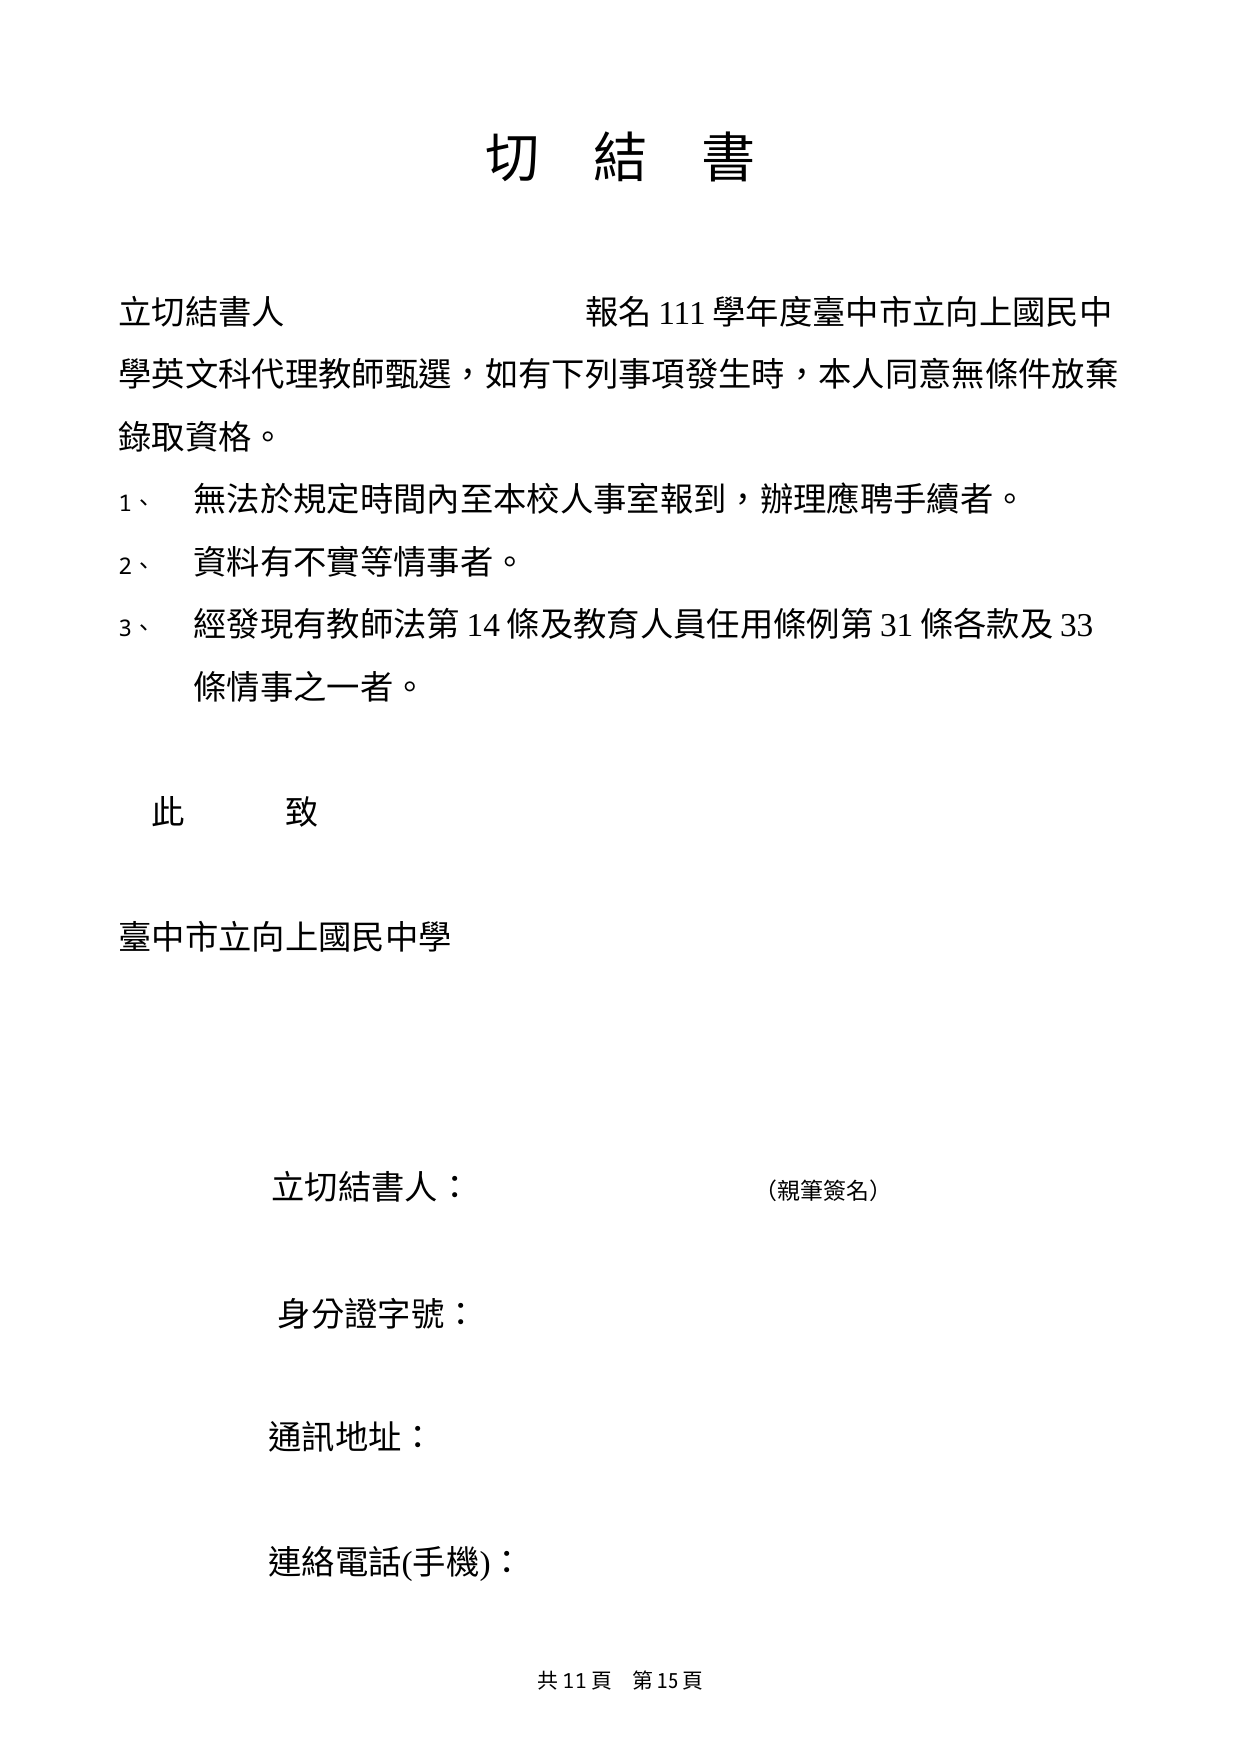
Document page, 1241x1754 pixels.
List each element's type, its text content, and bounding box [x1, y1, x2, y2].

text 臺中市立向上國民中學 [118, 893, 1122, 956]
text 連絡電話(手機)： [118, 1518, 1122, 1581]
text 通訊地址： [118, 1393, 1122, 1456]
list 經發現有教師法第14條及教育人員任用條例第31條各款及33條情事之一者。 [118, 581, 1122, 706]
text 切 結 書 [118, 81, 1122, 206]
text 此 致 [118, 768, 1122, 831]
text 身分證字號： [118, 1268, 1122, 1331]
text 立切結書人： （親筆簽名） [118, 1143, 1122, 1206]
text 立切結書人 報名111學年度臺中市立向上國民中學英文科代理教師甄選，如有下列事項發生時，本人同意無條件放棄錄取資格。 [118, 268, 1122, 456]
list 無法於規定時間內至本校人事室報到，辦理應聘手續者。 [118, 456, 1122, 518]
list 資料有不實等情事者。 [118, 518, 1122, 581]
